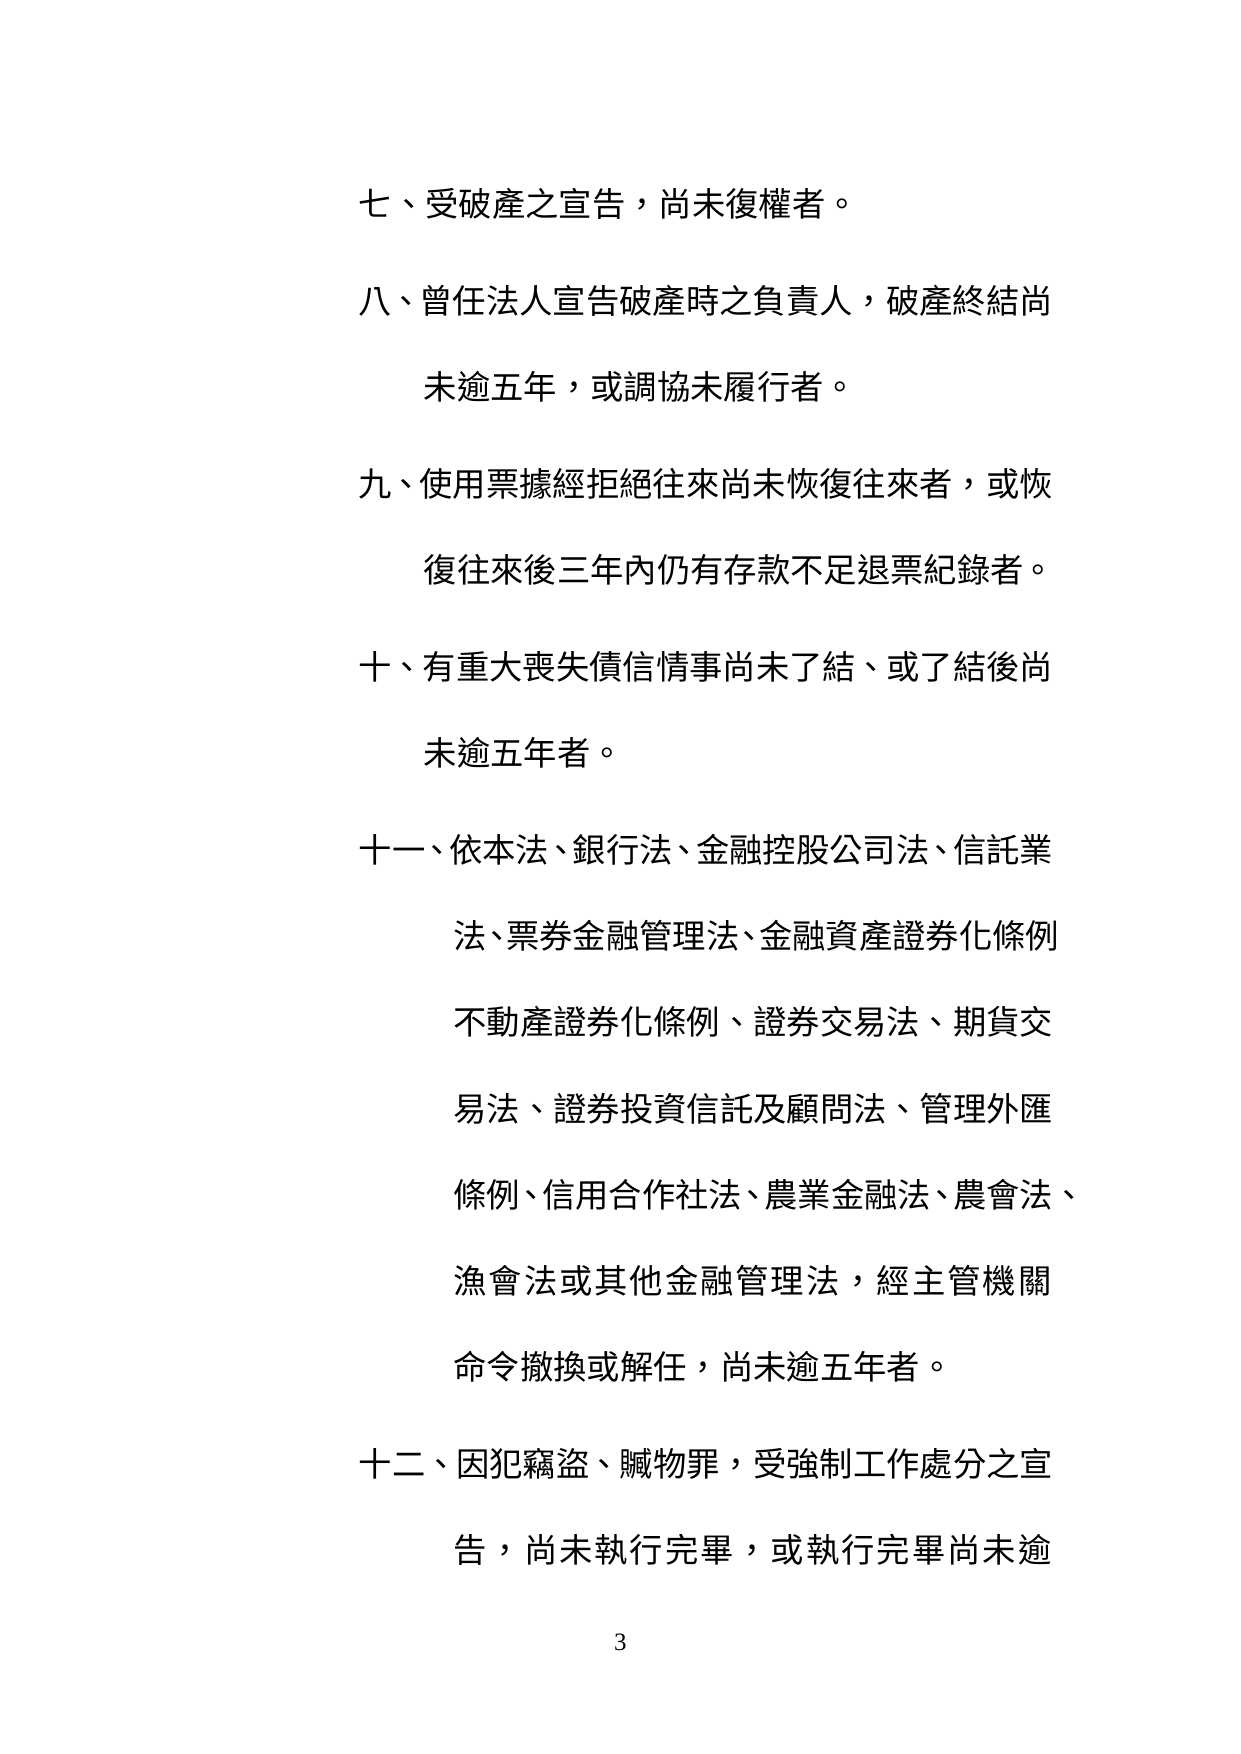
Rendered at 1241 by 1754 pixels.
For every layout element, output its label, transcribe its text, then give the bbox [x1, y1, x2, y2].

text 八、曾任法人宣告破產時之負責人，破產終結尚未逾五年，或調協未履行者。 [359, 261, 1053, 422]
text 十、有重大喪失債信情事尚未了結、或了結後尚未逾五年者。 [359, 627, 1053, 788]
text 七、受破產之宣告，尚未復權者。 [359, 164, 1053, 239]
text 九、使用票據經拒絕往來尚未恢復往來者，或恢復往來後三年內仍有存款不足退票紀錄者。 [359, 444, 1053, 606]
text 十二、因犯竊盜、贓物罪，受強制工作處分之宣告，尚未執行完畢，或執行完畢尚未逾 [359, 1424, 1053, 1586]
text 十一、依本法、銀行法、金融控股公司法、信託業法、票券金融管理法、金融資產證券化條例、不動產證券化條例、證券交易法、期貨交易法、證券投資信託及顧問法、管理外匯條例、信用合作社法、農業金融法、農會法、漁會法或其他金融管理法，經主管機關命令撤換或解任，尚未逾五年者。 [359, 810, 1053, 1403]
